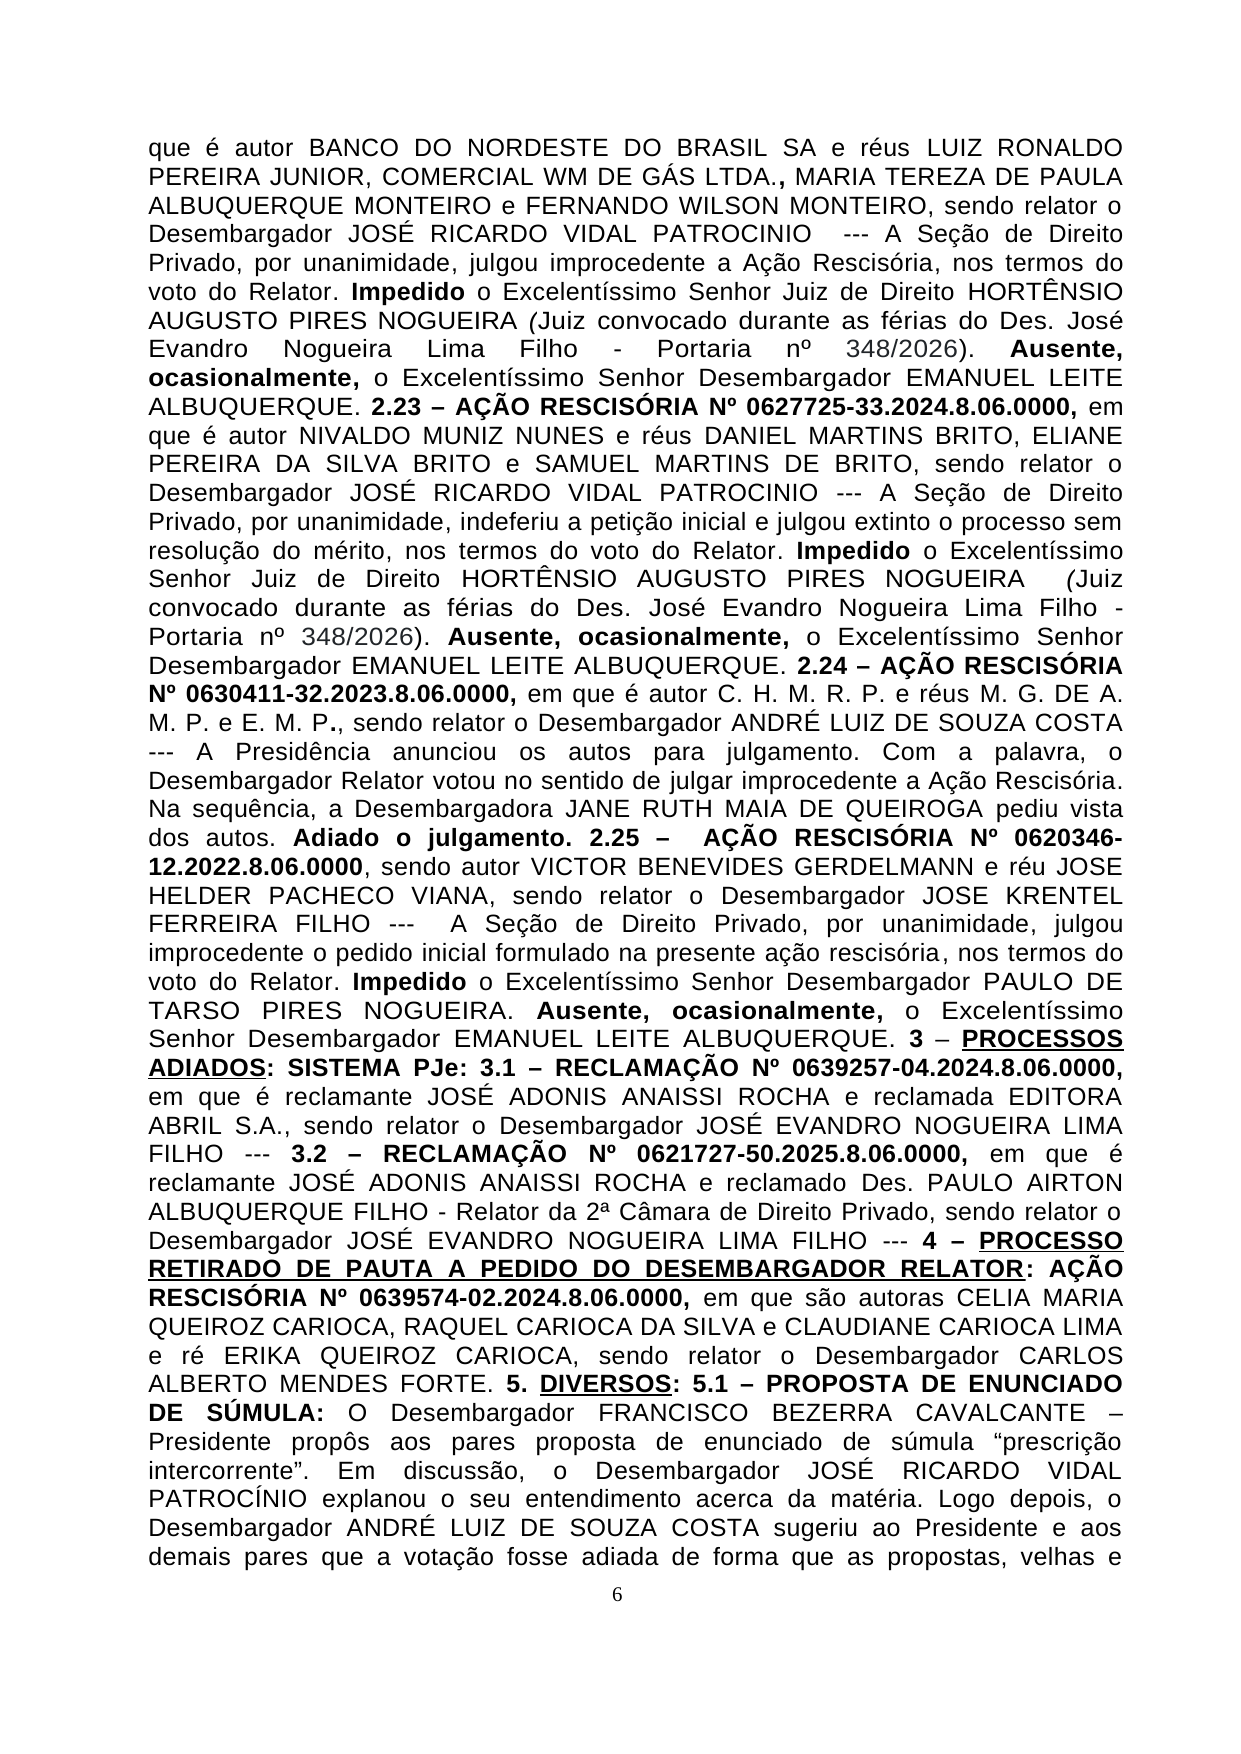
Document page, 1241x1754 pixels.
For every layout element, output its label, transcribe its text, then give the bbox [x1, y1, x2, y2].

text que é autor BANCO DO NORDESTE DO BRASIL SA e réus LUIZ RONALDO PEREIRA JUNIOR, COMERCIAL WM DE GÁS LTDA., MARIA TEREZA DE PAULA ALBUQUERQUE MONTEIRO e FERNANDO WILSON MONTEIRO, sendo relator o Desembargador JOSÉ RICARDO VIDAL PATROCINIO --- A Seção de Direito Privado, por unanimidade, julgou improcedente a Ação Rescisória, nos termos do voto do Relator. Impedido o Excelentíssimo Senhor Juiz de Direito HORTÊNSIO AUGUSTO PIRES NOGUEIRA (Juiz convocado durante as férias do Des. José Evandro Nogueira Lima Filho - Portaria nº 348/2026). Ausente, ocasionalmente, o Excelentíssimo Senhor Desembargador EMANUEL LEITE ALBUQUERQUE. 2.23 – AÇÃO RESCISÓRIA Nº 0627725-33.2024.8.06.0000, em que é autor NIVALDO MUNIZ NUNES e réus DANIEL MARTINS BRITO, ELIANE PEREIRA DA SILVA BRITO e SAMUEL MARTINS DE BRITO, sendo relator o Desembargador JOSÉ RICARDO VIDAL PATROCINIO --- A Seção de Direito Privado, por unanimidade, indeferiu a petição inicial e julgou extinto o processo sem resolução do mérito, nos termos do voto do Relator. Impedido o Excelentíssimo Senhor Juiz de Direito HORTÊNSIO AUGUSTO PIRES NOGUEIRA (Juiz convocado durante as férias do Des. José Evandro Nogueira Lima Filho - Portaria nº 348/2026). Ausente, ocasionalmente, o Excelentíssimo Senhor Desembargador EMANUEL LEITE ALBUQUERQUE. 2.24 – AÇÃO RESCISÓRIA Nº 0630411-32.2023.8.06.0000, em que é autor C. H. M. R. P. e réus M. G. DE A. M. P. e E. M. P., sendo relator o Desembargador ANDRÉ LUIZ DE SOUZA COSTA --- A Presidência anunciou os autos para julgamento. Com a palavra, o Desembargador Relator votou no sentido de julgar improcedente a Ação Rescisória. Na sequência, a Desembargadora JANE RUTH MAIA DE QUEIROGA pediu vista dos autos. Adiado o julgamento. 2.25 – AÇÃO RESCISÓRIA Nº 0620346-12.2022.8.06.0000, sendo autor VICTOR BENEVIDES GERDELMANN e réu JOSE HELDER PACHECO VIANA, sendo relator o Desembargador JOSE KRENTEL FERREIRA FILHO --- A Seção de Direito Privado, por unanimidade, julgou improcedente o pedido inicial formulado na presente ação rescisória, nos termos do voto do Relator. Impedido o Excelentíssimo Senhor Desembargador PAULO DE TARSO PIRES NOGUEIRA. Ausente, ocasionalmente, o Excelentíssimo Senhor Desembargador EMANUEL LEITE ALBUQUERQUE. 3 – PROCESSOS ADIADOS: SISTEMA PJe: 3.1 – RECLAMAÇÃO Nº 0639257-04.2024.8.06.0000, em que é reclamante JOSÉ ADONIS ANAISSI ROCHA e reclamada EDITORA ABRIL S.A., sendo relator o Desembargador JOSÉ EVANDRO NOGUEIRA LIMA FILHO --- 3.2 – RECLAMAÇÃO Nº 0621727-50.2025.8.06.0000, em que é reclamante JOSÉ ADONIS ANAISSI ROCHA e reclamado Des. PAULO AIRTON ALBUQUERQUE FILHO - Relator da 2ª Câmara de Direito Privado, sendo relator o Desembargador JOSÉ EVANDRO NOGUEIRA LIMA FILHO --- 4 – PROCESSO RETIRADO DE PAUTA A PEDIDO DO DESEMBARGADOR RELATOR: AÇÃO RESCISÓRIA Nº 0639574-02.2024.8.06.0000, em que são autoras CELIA MARIA QUEIROZ CARIOCA, RAQUEL CARIOCA DA SILVA e CLAUDIANE CARIOCA LIMA e ré ERIKA QUEIROZ CARIOCA, sendo relator o Desembargador CARLOS ALBERTO MENDES FORTE. 5. DIVERSOS: 5.1 – PROPOSTA DE ENUNCIADO DE SÚMULA: O Desembargador FRANCISCO BEZERRA CAVALCANTE – Presidente propôs aos pares proposta de enunciado de súmula “prescrição intercorrente”. Em discussão, o Desembargador JOSÉ RICARDO VIDAL PATROCÍNIO explanou o seu entendimento acerca da matéria. Logo depois, o Desembargador ANDRÉ LUIZ DE SOUZA COSTA sugeriu ao Presidente e aos demais pares que a votação fosse adiada de forma que as propostas, velhas e [148, 133, 1123, 1571]
